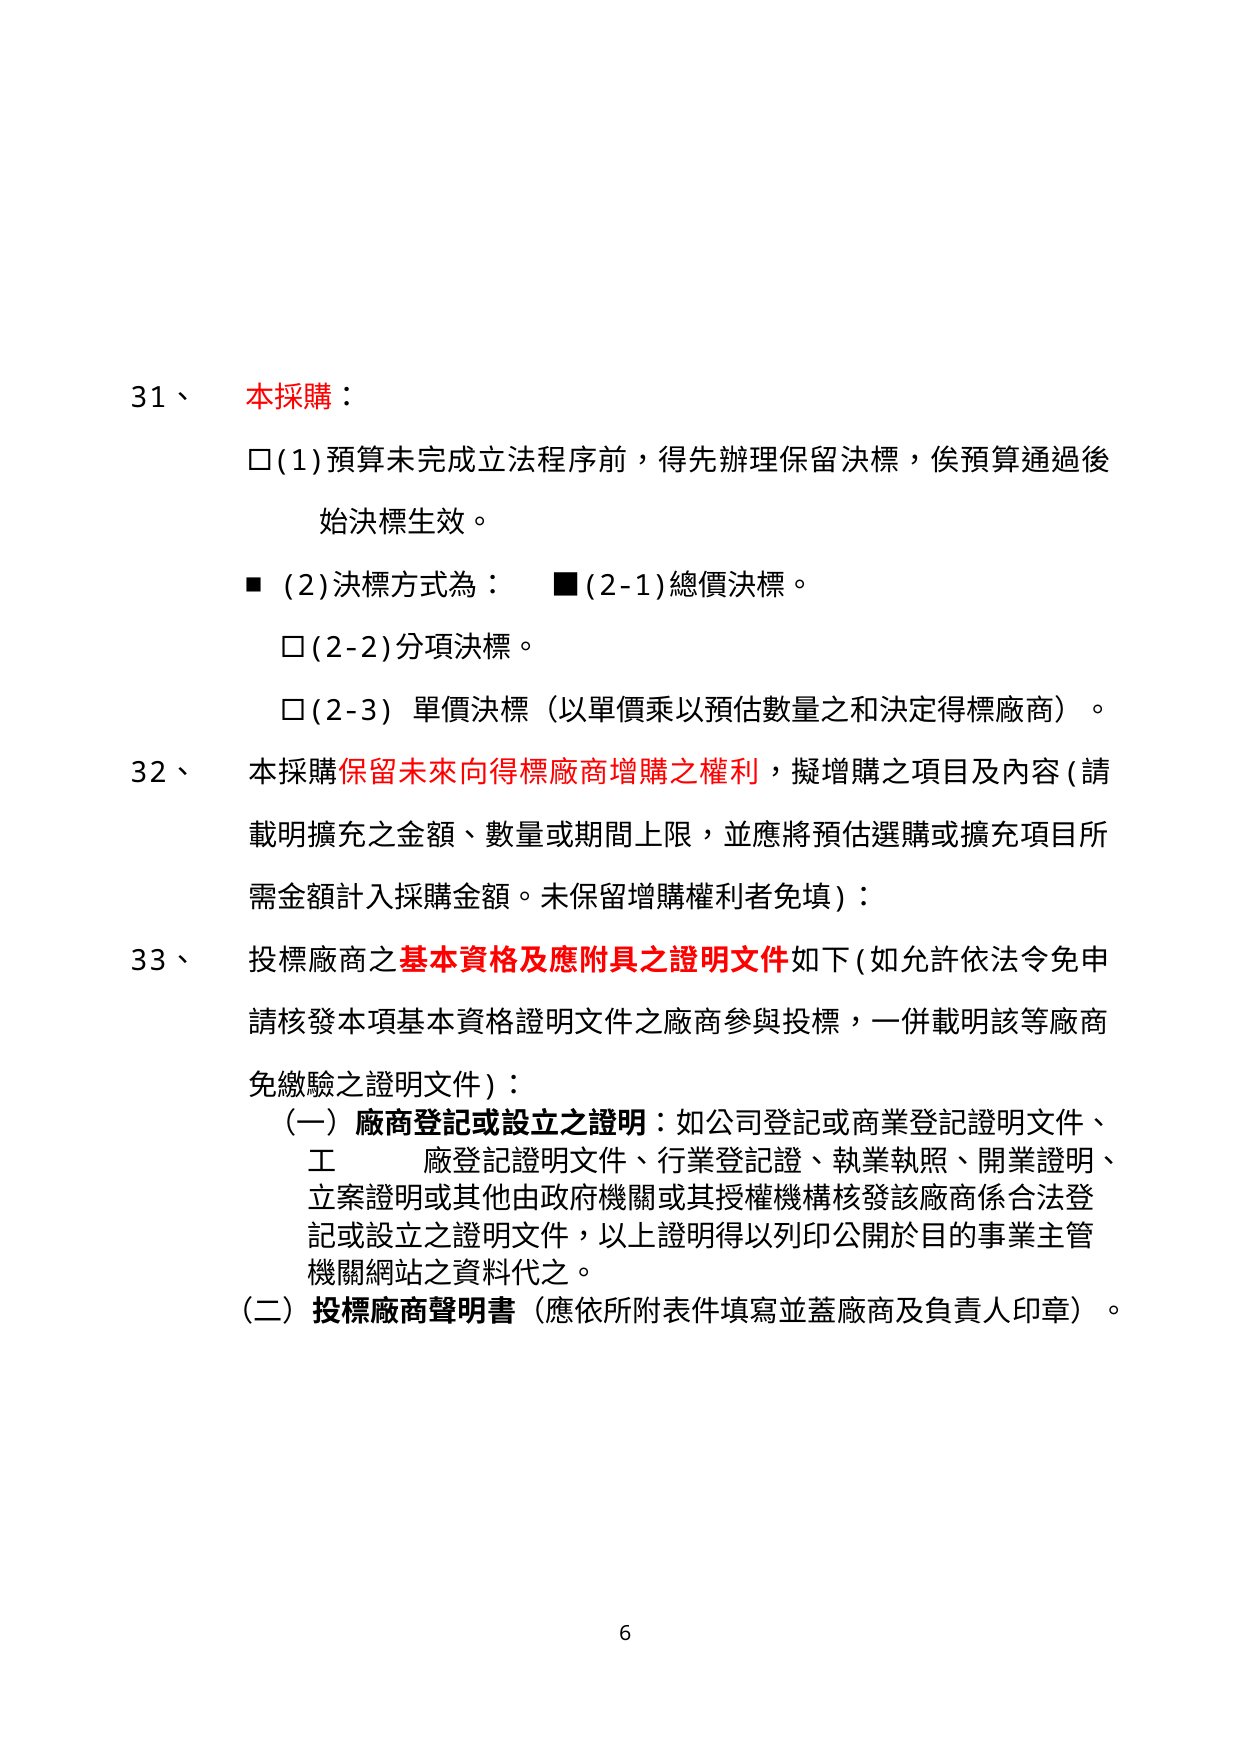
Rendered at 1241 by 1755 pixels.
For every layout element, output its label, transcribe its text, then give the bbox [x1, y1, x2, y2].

list 本採購保留未來向得標廠商增購之權利，擬增購之項目及內容(請載明擴充之金額、數量或期間上限，並應將預估選購或擴充項目所需金額計入採購金額。未保留增購權利者免填)： [130, 728, 1110, 916]
list 投標廠商之基本資格及應附具之證明文件如下(如允許依法令免申請核發本項基本資格證明文件之廠商參與投標，一併載明該等廠商免繳驗之證明文件)： [130, 916, 1110, 1103]
text (1)預算未完成立法程序前，得先辦理保留決標，俟預算通過後始決標生效。 [247, 416, 1110, 541]
text ■ (2)決標方式為： ■(2-1)總價決標。 [142, 541, 1110, 603]
text (2-3) 單價決標（以單價乘以預估數量之和決定得標廠商）。 [280, 666, 1110, 728]
list 本採購： [130, 353, 1110, 416]
text (2-2)分項決標。 [280, 603, 1110, 666]
text （二）投標廠商聲明書（應依所附表件填寫並蓋廠商及負責人印章）。 [189, 1291, 1110, 1328]
text （一）廠商登記或設立之證明：如公司登記或商業登記證明文件、工 廠登記證明文件、行業登記證、執業執照、開業證明、立案證明或其他由政府機關或其授權機構核發該廠商係合法登記或設立之證明文件，以上證明得以列印公開於目的事業主管機關網站之資料代之。 [0, 1103, 1110, 1291]
